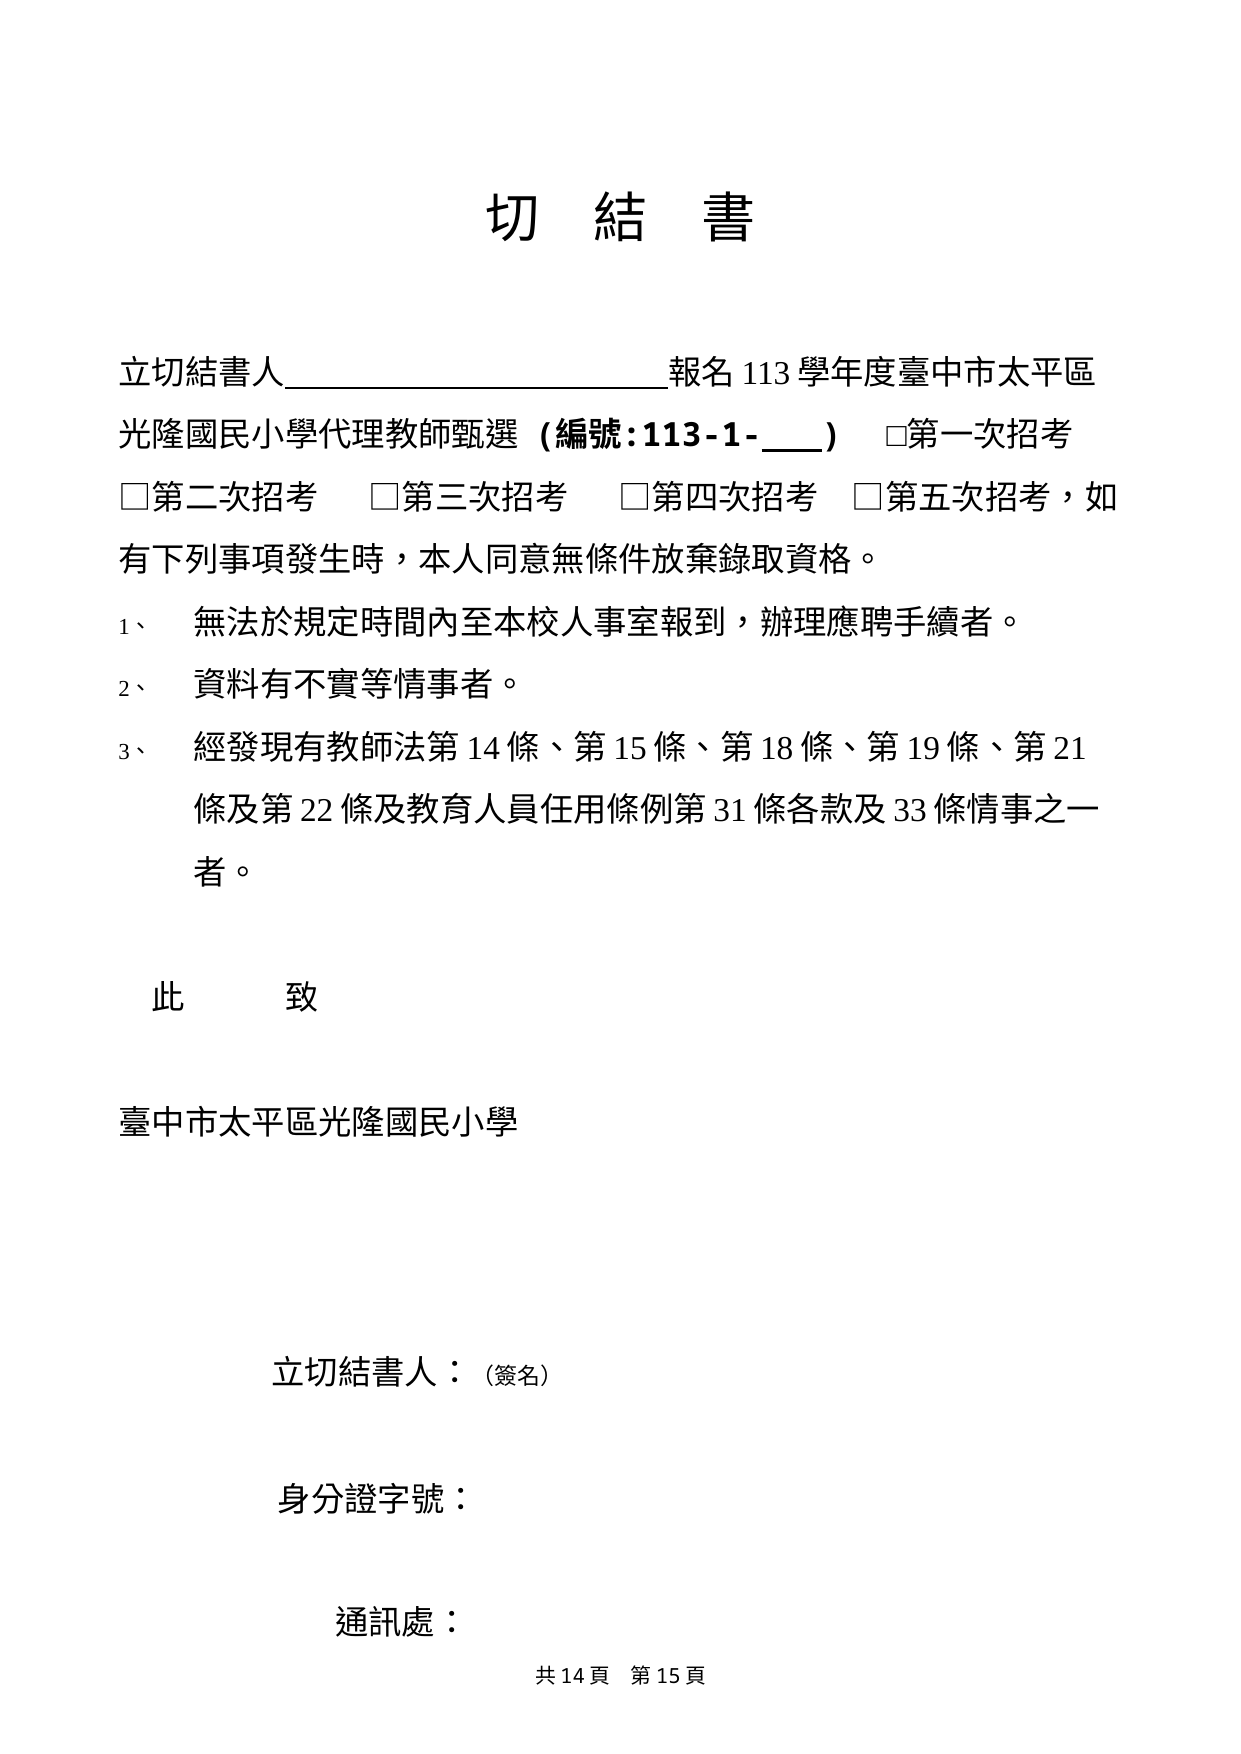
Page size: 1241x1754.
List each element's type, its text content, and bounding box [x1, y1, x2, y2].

text 通訊處： [118, 1578, 1122, 1641]
text 切 結 書 [118, 141, 1122, 266]
text 身分證字號： [118, 1453, 1122, 1516]
text 立切結書人：（簽名） [118, 1328, 1122, 1391]
text 此 致 [118, 953, 1122, 1016]
text 臺中市太平區光隆國民小學 [118, 1078, 1122, 1141]
list 經發現有教師法第14條、第15條、第18條、第19條、第21條及第22條及教育人員任用條例第31條各款及33條情事之一者。 [118, 703, 1122, 891]
text 立切結書人 報名113學年度臺中市太平區光隆國民小學代理教師甄選 (編號:113-1- ) □第一次招考 □第二次招考 □第三次招考 □第四次招考 □第五次招考，如有下列事項發生時，本人同意無條件放棄錄取資格。 [118, 328, 1122, 578]
list 無法於規定時間內至本校人事室報到，辦理應聘手續者。 [118, 578, 1122, 641]
list 資料有不實等情事者。 [118, 641, 1122, 703]
